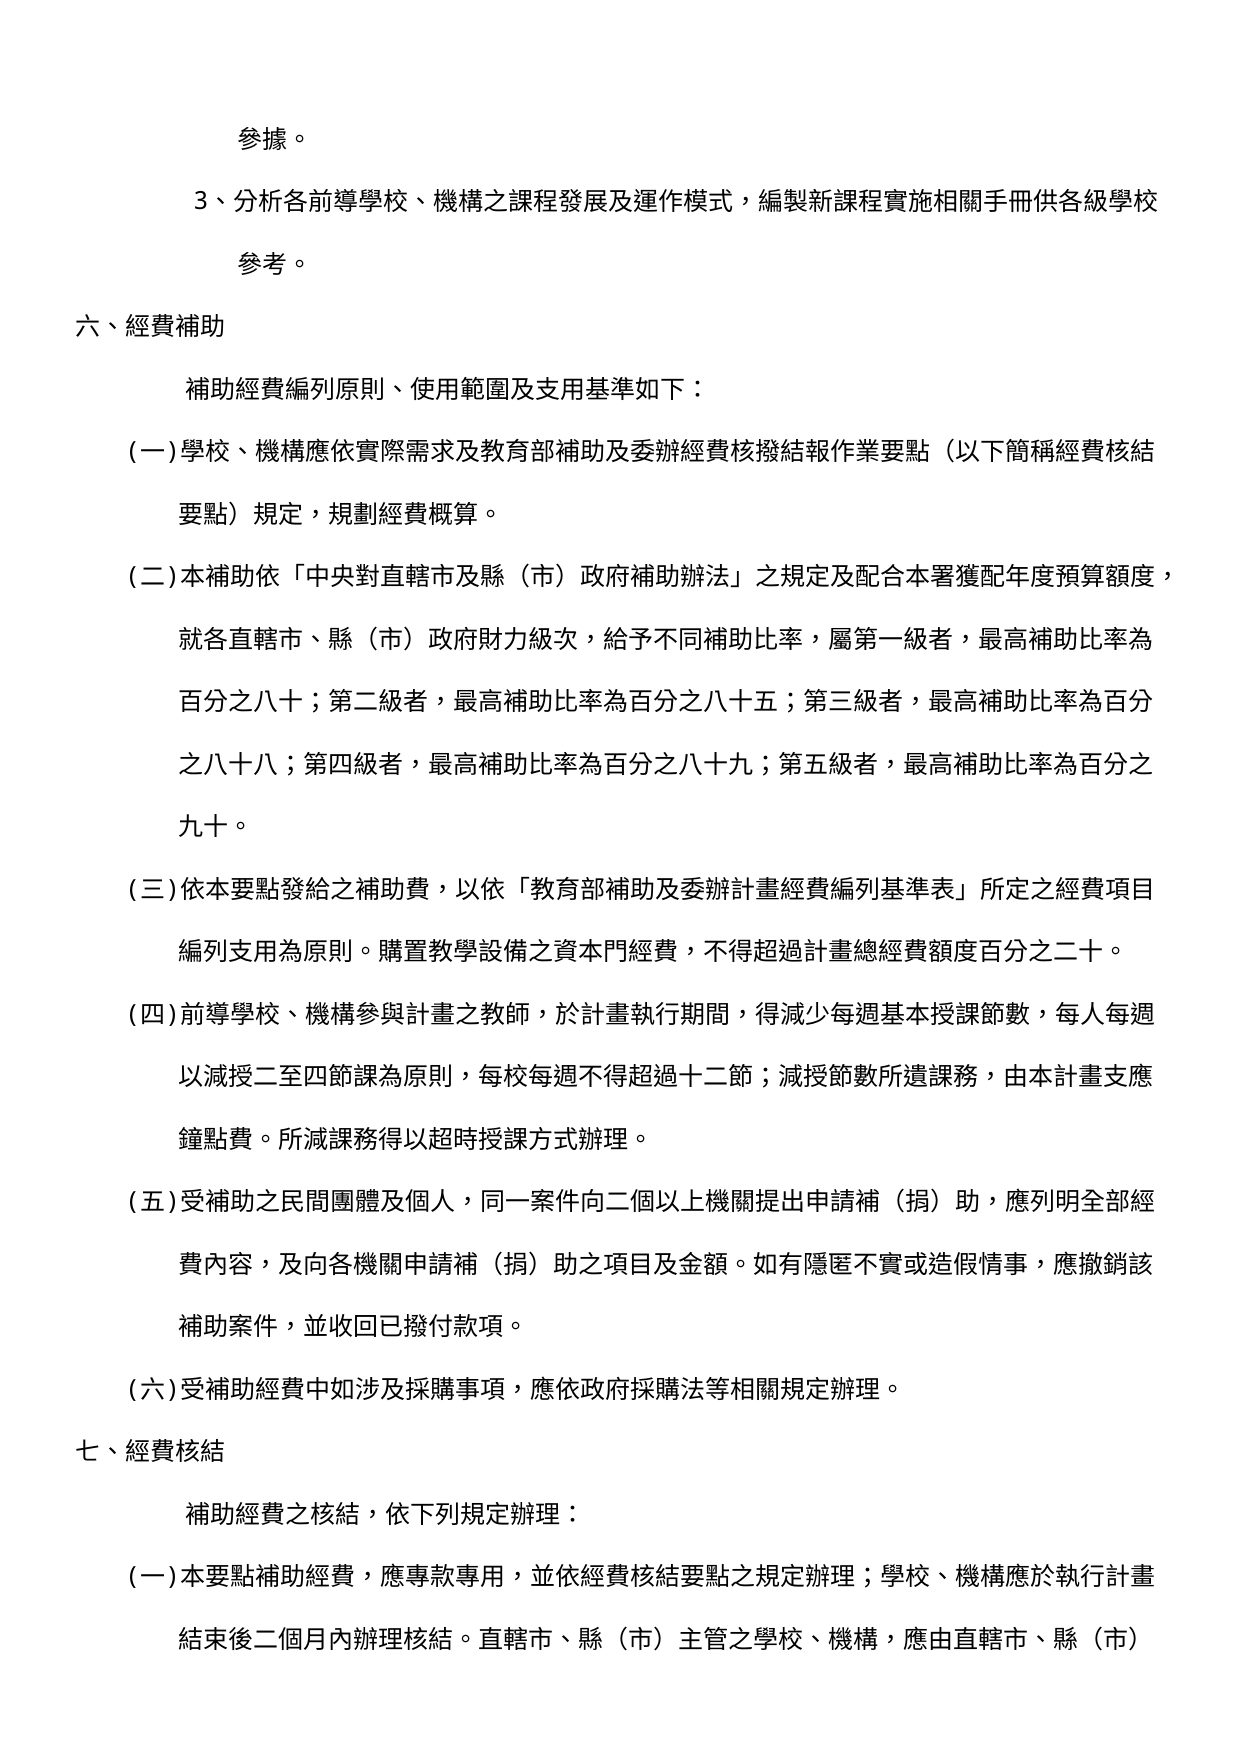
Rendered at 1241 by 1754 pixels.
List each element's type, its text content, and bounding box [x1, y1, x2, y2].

text 七、經費核結 [75, 1408, 1165, 1471]
list 本要點補助經費，應專款專用，並依經費核結要點之規定辦理；學校、機構應於執行計畫結束後二個月內辦理核結。直轄市、縣（市）主管之學校、機構，應由直轄市、縣（市） [125, 1533, 1165, 1658]
text 補助經費編列原則、使用範圍及支用基準如下： [125, 346, 1165, 408]
list 受補助之民間團體及個人，同一案件向二個以上機關提出申請補（捐）助，應列明全部經費內容，及向各機關申請補（捐）助之項目及金額。如有隱匿不實或造假情事，應撤銷該補助案件，並收回已撥付款項。 [125, 1158, 1165, 1346]
list 受補助經費中如涉及採購事項，應依政府採購法等相關規定辦理。 [125, 1346, 1165, 1408]
list 前導學校、機構參與計畫之教師，於計畫執行期間，得減少每週基本授課節數，每人每週以減授二至四節課為原則，每校每週不得超過十二節；減授節數所遺課務，由本計畫支應鐘點費。所減課務得以超時授課方式辦理。 [125, 971, 1165, 1158]
list 依本要點發給之補助費，以依「教育部補助及委辦計畫經費編列基準表」所定之經費項目編列支用為原則。購置教學設備之資本門經費，不得超過計畫總經費額度百分之二十。 [125, 846, 1165, 971]
list 分析各前導學校、機構之課程發展及運作模式，編製新課程實施相關手冊供各級學校參考。 [193, 158, 1165, 283]
list 學校、機構應依實際需求及教育部補助及委辦經費核撥結報作業要點（以下簡稱經費核結要點）規定，規劃經費概算。 [125, 408, 1165, 533]
list 歸納分析新課綱課程於前導學校、機構實施之困難及建議，作為本署擬訂配套措施之參據。 [193, 96, 1165, 158]
text 補助經費之核結，依下列規定辦理： [125, 1471, 1165, 1533]
list 本補助依「中央對直轄市及縣（市）政府補助辦法」之規定及配合本署獲配年度預算額度，就各直轄市、縣（市）政府財力級次，給予不同補助比率，屬第一級者，最高補助比率為百分之八十；第二級者，最高補助比率為百分之八十五；第三級者，最高補助比率為百分之八十八；第四級者，最高補助比率為百分之八十九；第五級者，最高補助比率為百分之九十。 [125, 533, 1165, 846]
text 六、經費補助 [75, 283, 1165, 346]
